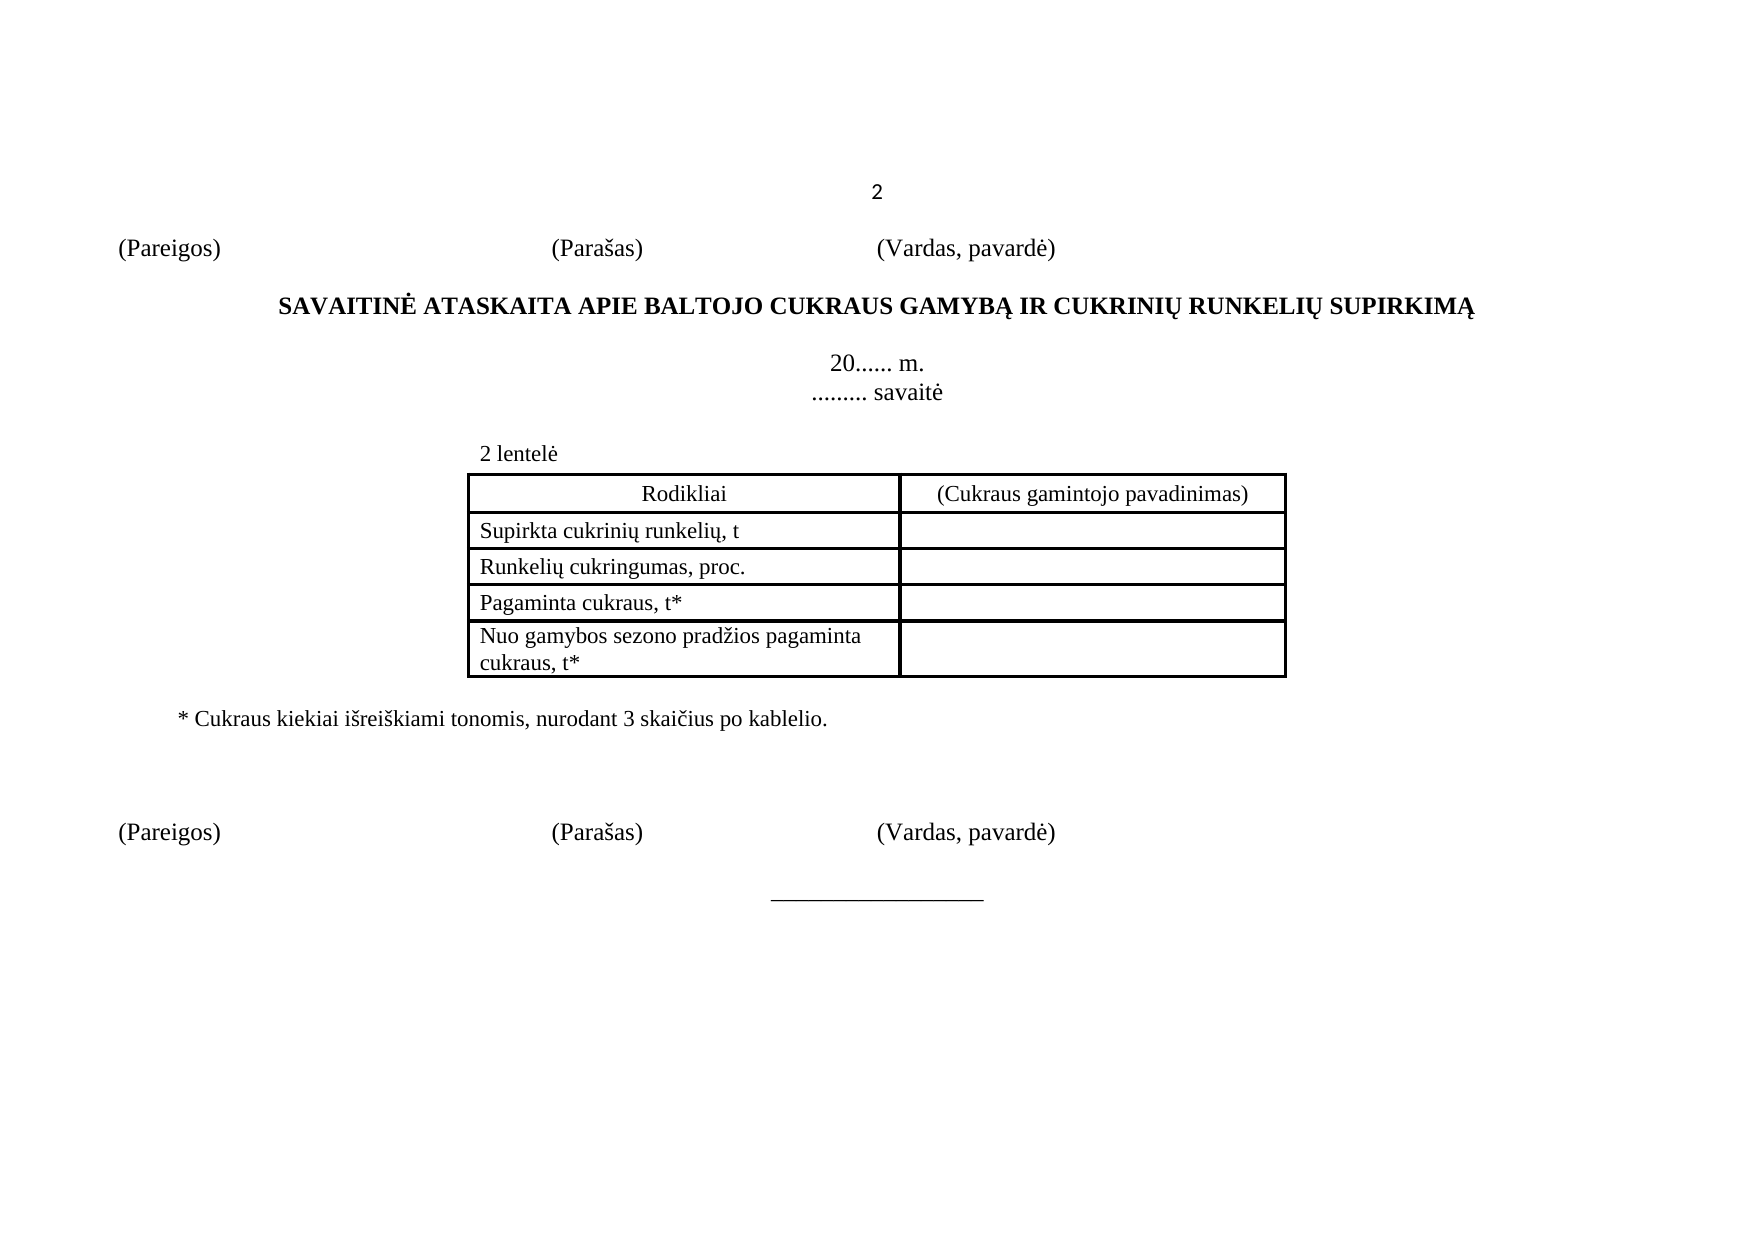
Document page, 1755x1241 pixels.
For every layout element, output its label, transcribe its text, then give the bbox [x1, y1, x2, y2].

table_cell Supirkta cukrinių runkelių, t [470, 514, 898, 547]
table_cell [902, 514, 1284, 547]
text 20...... m. [118, 348, 1636, 377]
text (Pareigos) (Parašas) (Vardas, pavardė) [118, 233, 1636, 262]
table_cell [902, 623, 1284, 675]
text SAVAITINĖ ATASKAITA APIE BALTOJO CUKRAUS GAMYBĄ IR CUKRINIŲ RUNKELIŲ SUPIRKIMĄ [118, 291, 1636, 319]
table_cell Pagaminta cukraus, t* [470, 586, 898, 619]
table_cell Nuo gamybos sezono pradžios pagaminta cukraus, t* [470, 623, 898, 675]
text ......... savaitė [118, 377, 1636, 406]
table_cell Runkelių cukringumas, proc. [470, 550, 898, 583]
table_cell Rodikliai [470, 476, 898, 511]
table_header 2 lentelė [468, 435, 1286, 472]
table_cell (Cukraus gamintojo pavadinimas) [902, 476, 1284, 511]
table_cell [902, 550, 1284, 583]
text _________________ [118, 875, 1636, 903]
text * Cukraus kiekiai išreiškiami tonomis, nurodant 3 skaičius po kablelio. [177, 704, 1636, 731]
table_cell [902, 586, 1284, 619]
text (Pareigos) (Parašas) (Vardas, pavardė) [118, 817, 1636, 846]
